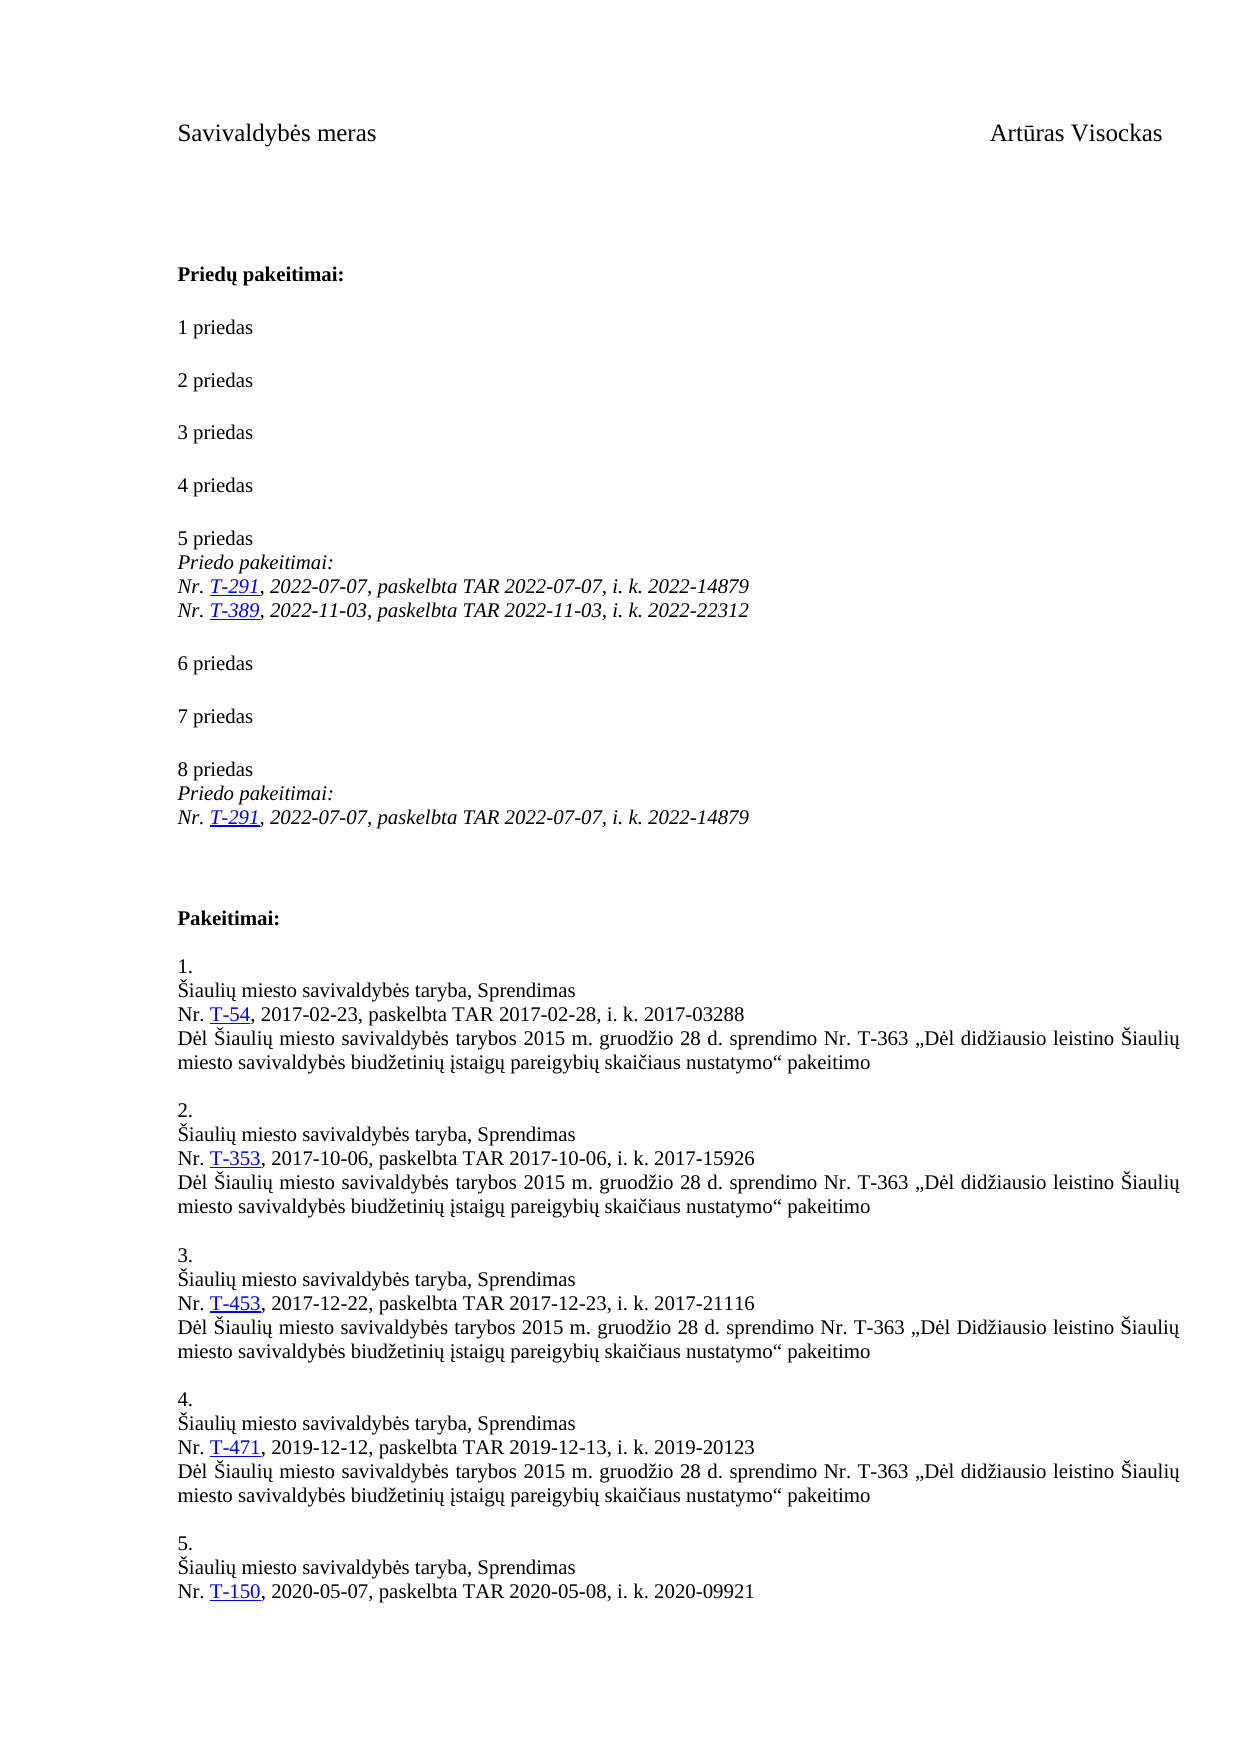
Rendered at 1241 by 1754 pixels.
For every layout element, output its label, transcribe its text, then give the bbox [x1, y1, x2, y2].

text Savivaldybės meras Artūras Visockas [177, 118, 1181, 147]
text Priedo pakeitimai: [177, 781, 1181, 805]
text Nr. T-291, 2022-07-07, paskelbta TAR 2022-07-07, i. k. 2022-14879 [177, 574, 1181, 598]
text Nr. T-291, 2022-07-07, paskelbta TAR 2022-07-07, i. k. 2022-14879 [177, 805, 1181, 829]
text 5. [177, 1531, 1181, 1555]
text Dėl Šiaulių miesto savivaldybės tarybos 2015 m. gruodžio 28 d. sprendimo Nr. T-363 „Dėl didžiausio leistino Šiaulių miesto savivaldybės biudžetinių įstaigų pareigybių skaičiaus nustatymo“ pakeitimo [177, 1170, 1181, 1218]
text 7 priedas [177, 704, 1181, 728]
text 4. [177, 1387, 1181, 1411]
text Nr. T-353, 2017-10-06, paskelbta TAR 2017-10-06, i. k. 2017-15926 [177, 1146, 1181, 1170]
text 8 priedas [177, 757, 1181, 781]
text Priedų pakeitimai: [177, 262, 1181, 286]
text 2. [177, 1098, 1181, 1122]
text Dėl Šiaulių miesto savivaldybės tarybos 2015 m. gruodžio 28 d. sprendimo Nr. T-363 „Dėl didžiausio leistino Šiaulių miesto savivaldybės biudžetinių įstaigų pareigybių skaičiaus nustatymo“ pakeitimo [177, 1026, 1181, 1074]
text Nr. T-389, 2022-11-03, paskelbta TAR 2022-11-03, i. k. 2022-22312 [177, 598, 1181, 622]
text Nr. T-54, 2017-02-23, paskelbta TAR 2017-02-28, i. k. 2017-03288 [177, 1002, 1181, 1026]
text Nr. T-150, 2020-05-07, paskelbta TAR 2020-05-08, i. k. 2020-09921 [177, 1579, 1181, 1603]
text Pakeitimai: [177, 906, 1181, 930]
text 3. [177, 1242, 1181, 1267]
text 5 priedas [177, 526, 1181, 550]
text Priedo pakeitimai: [177, 550, 1181, 574]
text 4 priedas [177, 473, 1181, 497]
text Šiaulių miesto savivaldybės taryba, Sprendimas [177, 1267, 1181, 1291]
text Nr. T-453, 2017-12-22, paskelbta TAR 2017-12-23, i. k. 2017-21116 [177, 1291, 1181, 1315]
text Dėl Šiaulių miesto savivaldybės tarybos 2015 m. gruodžio 28 d. sprendimo Nr. T-363 „Dėl didžiausio leistino Šiaulių miesto savivaldybės biudžetinių įstaigų pareigybių skaičiaus nustatymo“ pakeitimo [177, 1459, 1181, 1507]
text 2 priedas [177, 367, 1181, 392]
text Šiaulių miesto savivaldybės taryba, Sprendimas [177, 1122, 1181, 1146]
text Dėl Šiaulių miesto savivaldybės tarybos 2015 m. gruodžio 28 d. sprendimo Nr. T-363 „Dėl Didžiausio leistino Šiaulių miesto savivaldybės biudžetinių įstaigų pareigybių skaičiaus nustatymo“ pakeitimo [177, 1315, 1181, 1363]
text 6 priedas [177, 651, 1181, 675]
text Nr. T-471, 2019-12-12, paskelbta TAR 2019-12-13, i. k. 2019-20123 [177, 1435, 1181, 1459]
text 1. [177, 954, 1181, 978]
text 3 priedas [177, 420, 1181, 444]
text Šiaulių miesto savivaldybės taryba, Sprendimas [177, 1555, 1181, 1579]
text Šiaulių miesto savivaldybės taryba, Sprendimas [177, 978, 1181, 1002]
text 1 priedas [177, 315, 1181, 339]
text Šiaulių miesto savivaldybės taryba, Sprendimas [177, 1411, 1181, 1435]
